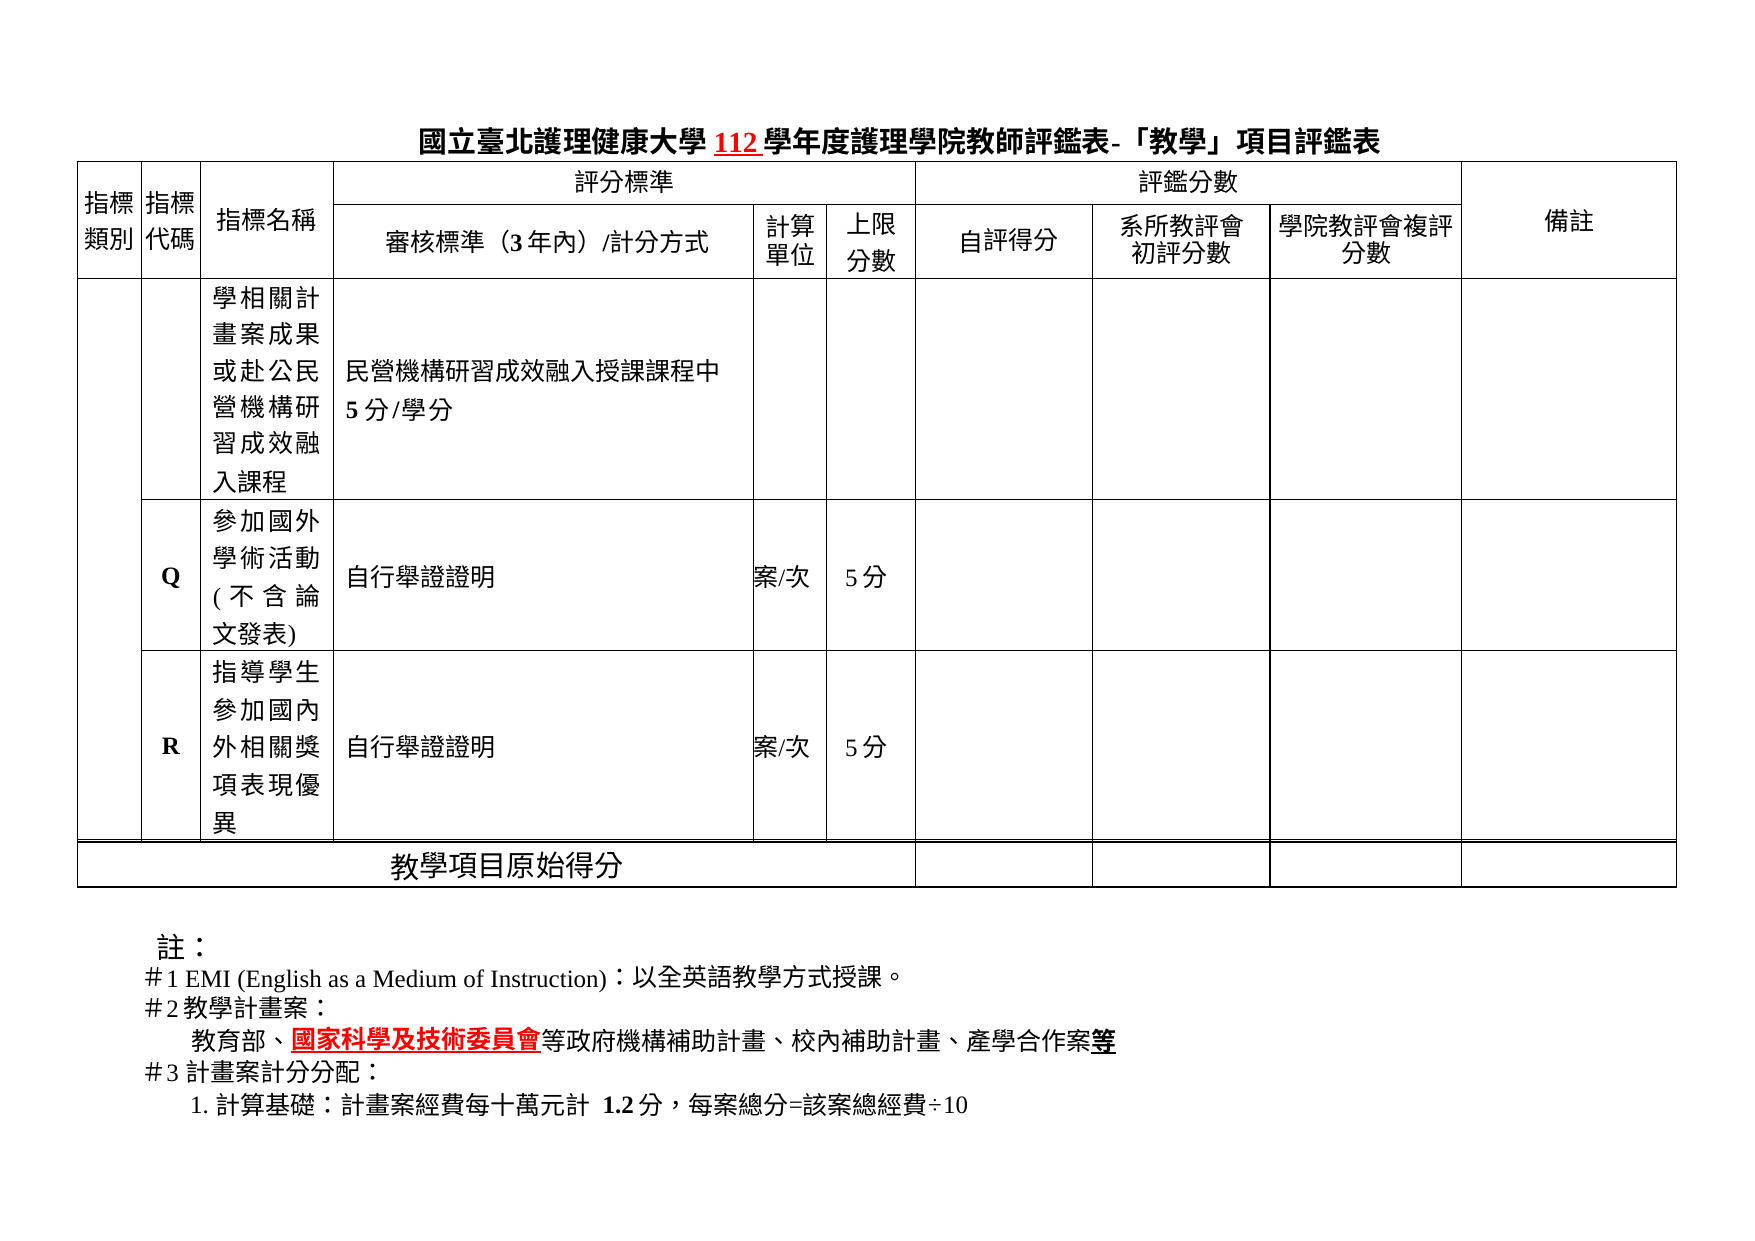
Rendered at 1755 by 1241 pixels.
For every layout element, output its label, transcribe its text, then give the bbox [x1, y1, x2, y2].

text 1. 計算基礎：計畫案經費每十萬元計 1.2分，每案總分=該案總經費÷10 [190, 1088, 1638, 1119]
table_cell [142, 279, 200, 499]
table_cell [1093, 651, 1269, 839]
table_cell 自行舉證證明 [334, 651, 753, 839]
table_cell Q [142, 500, 200, 650]
table_cell 自行舉證證明 [334, 500, 753, 650]
table_cell [1093, 843, 1269, 886]
table_cell 評鑑分數 [916, 162, 1461, 204]
table_cell 指標名稱 [201, 162, 333, 277]
table_cell 審核標準（3年內）/計分方式 [334, 205, 753, 277]
table_cell [78, 279, 141, 499]
text 教育部、國家科學及技術委員會等政府機構補助計畫、校內補助計畫、產學合作案等 [191, 1024, 1638, 1055]
table_cell 計算單位 [754, 205, 826, 277]
table_cell [1462, 651, 1676, 839]
table_cell [916, 651, 1092, 839]
table_cell [916, 843, 1092, 886]
table_cell 指導學生參加國內外相關獎項表現優異 [201, 651, 333, 839]
text ＃3 計畫案計分分配： [141, 1055, 1638, 1088]
table_cell [916, 279, 1092, 499]
table_cell 5分 [827, 651, 915, 839]
table_cell 系所教評會 初評分數 [1093, 205, 1269, 277]
table_cell 案/次 [754, 500, 826, 650]
table_cell 評分標準 [334, 162, 915, 204]
table_cell 民營機構研習成效融入授課課程中 5分/學分 [334, 279, 753, 499]
text 註： [156, 929, 1638, 964]
table_cell [1462, 500, 1676, 650]
table_cell 指標類別 [78, 162, 141, 277]
table_cell 參加國外學術活動(不含論文發表) [201, 500, 333, 650]
text ＃1 EMI (English as a Medium of Instruction)：以全英語教學方式授課。 [141, 964, 1638, 994]
table_cell 案/次 [754, 651, 826, 839]
table_cell 5分 [827, 500, 915, 650]
table_cell [1093, 500, 1269, 650]
table_cell [78, 499, 141, 650]
table_cell 教學項目原始得分 [78, 843, 915, 886]
table_cell 指標代碼 [142, 162, 200, 277]
table_cell 上限 分數 [827, 205, 915, 277]
table_cell [754, 279, 826, 499]
table_cell [1271, 279, 1461, 499]
table_cell [78, 650, 141, 839]
table_cell [1271, 500, 1461, 650]
table_cell [1093, 279, 1269, 499]
table_cell [1271, 843, 1461, 886]
table_cell [1462, 279, 1676, 499]
table_cell [1271, 651, 1461, 839]
table_cell 學院教評會複評分數 [1271, 205, 1461, 277]
table_cell [916, 500, 1092, 650]
table_cell 備註 [1462, 162, 1676, 277]
table_cell [1462, 843, 1676, 886]
table_cell 學相關計畫案成果或赴公民營機構研習成效融入課程 [201, 279, 333, 499]
table_cell R [142, 651, 200, 839]
table_header 國立臺北護理健康大學112學年度護理學院教師評鑑表-「教學」項目評鑑表 [78, 118, 1677, 161]
text ＃2教學計畫案： [141, 994, 1638, 1024]
table_cell [827, 279, 915, 499]
table_cell 自評得分 [916, 205, 1092, 277]
